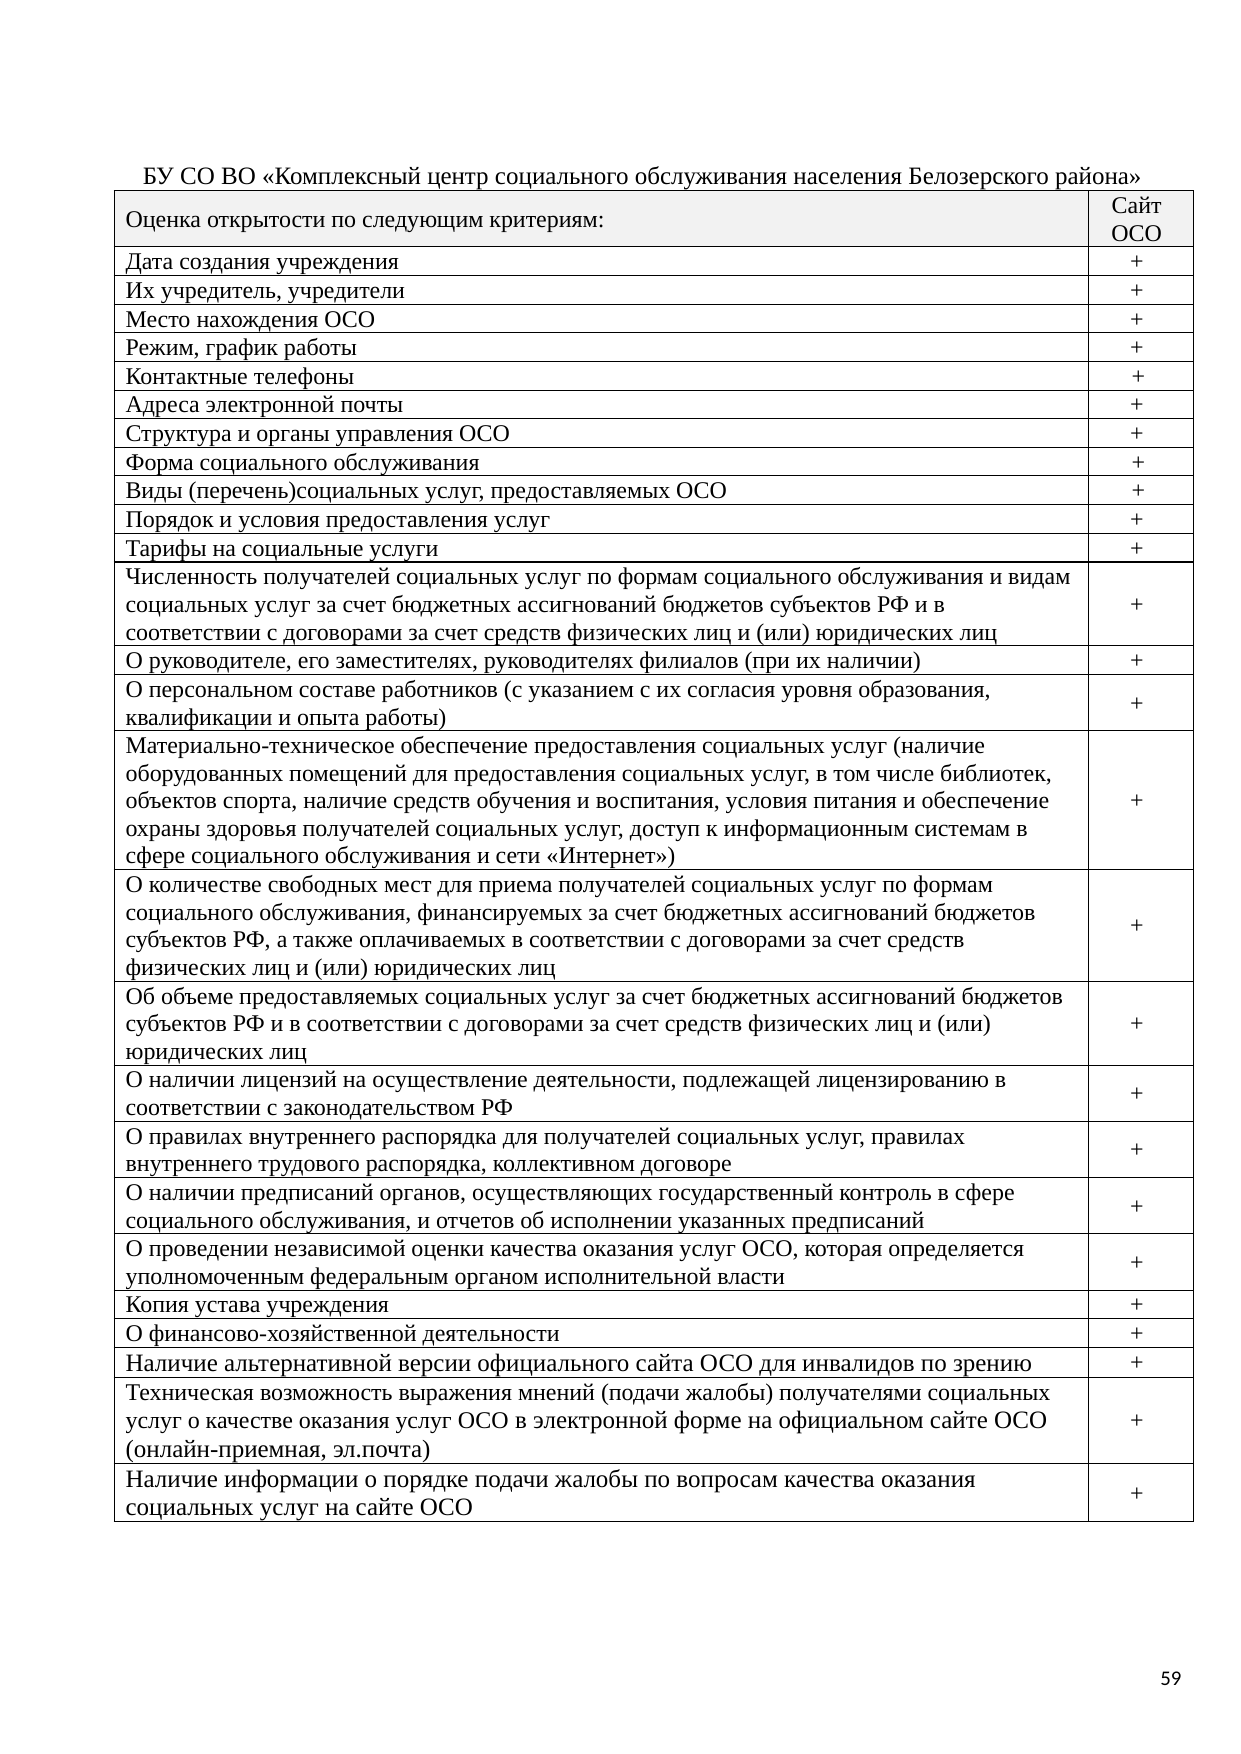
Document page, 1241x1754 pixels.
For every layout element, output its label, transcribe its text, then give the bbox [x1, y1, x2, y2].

table_cell Виды (перечень)социальных услуг, предоставляемых ОСО [115, 476, 1088, 504]
table_cell + [1089, 1066, 1193, 1121]
table_cell О персональном составе работников (с указанием с их согласия уровня образования, квалификации и опыта работы) [115, 675, 1088, 730]
table_cell + [1089, 391, 1193, 418]
table_cell + [1089, 563, 1193, 645]
table_cell + [1089, 247, 1193, 275]
table_cell + [1089, 362, 1193, 389]
table_cell + [1089, 333, 1193, 361]
table_cell Структура и органы управления ОСО [115, 419, 1088, 447]
table_cell Их учредитель, учредители [115, 276, 1088, 303]
table_cell + [1089, 1291, 1193, 1318]
table_cell + [1089, 1464, 1193, 1521]
table_cell О наличии лицензий на осуществление деятельности, подлежащей лицензированию в соответствии с законодательством РФ [115, 1066, 1088, 1121]
table_cell Тарифы на социальные услуги [115, 534, 1088, 561]
table_cell Адреса электронной почты [115, 391, 1088, 418]
table_cell + [1089, 1348, 1193, 1377]
table_cell Порядок и условия предоставления услуг [115, 505, 1088, 533]
table_cell + [1089, 276, 1193, 303]
table_cell О количестве свободных мест для приема получателей социальных услуг по формам социального обслуживания, финансируемых за счет бюджетных ассигнований бюджетов субъектов РФ, а также оплачиваемых в соответствии с договорами за счет средств физических лиц и (или) юридических лиц [115, 870, 1088, 981]
table_cell Копия устава учреждения [115, 1291, 1088, 1318]
table_cell + [1089, 1234, 1193, 1289]
table_cell О финансово-хозяйственной деятельности [115, 1319, 1088, 1347]
table_cell + [1089, 870, 1193, 981]
table_cell Контактные телефоны [115, 362, 1088, 389]
table_cell + [1089, 419, 1193, 447]
table_cell О наличии предписаний органов, осуществляющих государственный контроль в сфере социального обслуживания, и отчетов об исполнении указанных предписаний [115, 1178, 1088, 1233]
table_cell + [1089, 1378, 1193, 1463]
table_cell Техническая возможность выражения мнений (подачи жалобы) получателями социальных услуг о качестве оказания услуг ОСО в электронной форме на официальном сайте ОСО (онлайн-приемная, эл.почта) [115, 1378, 1088, 1463]
table_header Оценка открытости по следующим критериям: [115, 191, 1088, 246]
table_cell О правилах внутреннего распорядка для получателей социальных услуг, правилах внутреннего трудового распорядка, коллективном договоре [115, 1122, 1088, 1177]
table_cell Наличие альтернативной версии официального сайта ОСО для инвалидов по зрению [115, 1348, 1088, 1377]
table_cell + [1089, 1178, 1193, 1233]
table_cell Режим, график работы [115, 333, 1088, 361]
table_cell + [1089, 1122, 1193, 1177]
table_cell Об объеме предоставляемых социальных услуг за счет бюджетных ассигнований бюджетов субъектов РФ и в соответствии с договорами за счет средств физических лиц и (или) юридических лиц [115, 982, 1088, 1064]
table_cell Место нахождения ОСО [115, 305, 1088, 332]
table_cell Наличие информации о порядке подачи жалобы по вопросам качества оказания социальных услуг на сайте ОСО [115, 1464, 1088, 1521]
table_cell + [1089, 1319, 1193, 1347]
table_header Сайт ОСО [1089, 191, 1193, 246]
table_cell Материально-техническое обеспечение предоставления социальных услуг (наличие оборудованных помещений для предоставления социальных услуг, в том числе библиотек, объектов спорта, наличие средств обучения и воспитания, условия питания и обеспечение охраны здоровья получателей социальных услуг, доступ к информационным системам в сфере социального обслуживания и сети «Интернет») [115, 731, 1088, 869]
table_cell + [1089, 448, 1193, 475]
table_cell + [1089, 476, 1193, 504]
table_cell О проведении независимой оценки качества оказания услуг ОСО, которая определяется уполномоченным федеральным органом исполнительной власти [115, 1234, 1088, 1289]
table_cell Форма социального обслуживания [115, 448, 1088, 475]
table_cell + [1089, 305, 1193, 332]
table_cell + [1089, 534, 1193, 561]
table_cell О руководителе, его заместителях, руководителях филиалов (при их наличии) [115, 646, 1088, 674]
table_cell + [1089, 982, 1193, 1064]
table_cell Численность получателей социальных услуг по формам социального обслуживания и видам социальных услуг за счет бюджетных ассигнований бюджетов субъектов РФ и в соответствии с договорами за счет средств физических лиц и (или) юридических лиц [115, 563, 1088, 645]
table_cell + [1089, 675, 1193, 730]
table_cell + [1089, 646, 1193, 674]
text БУ СО ВО «Комплексный центр социального обслуживания населения Белозерского района» [103, 161, 1181, 190]
table_cell + [1089, 731, 1193, 869]
table_cell Дата создания учреждения [115, 247, 1088, 275]
table_cell + [1089, 505, 1193, 533]
